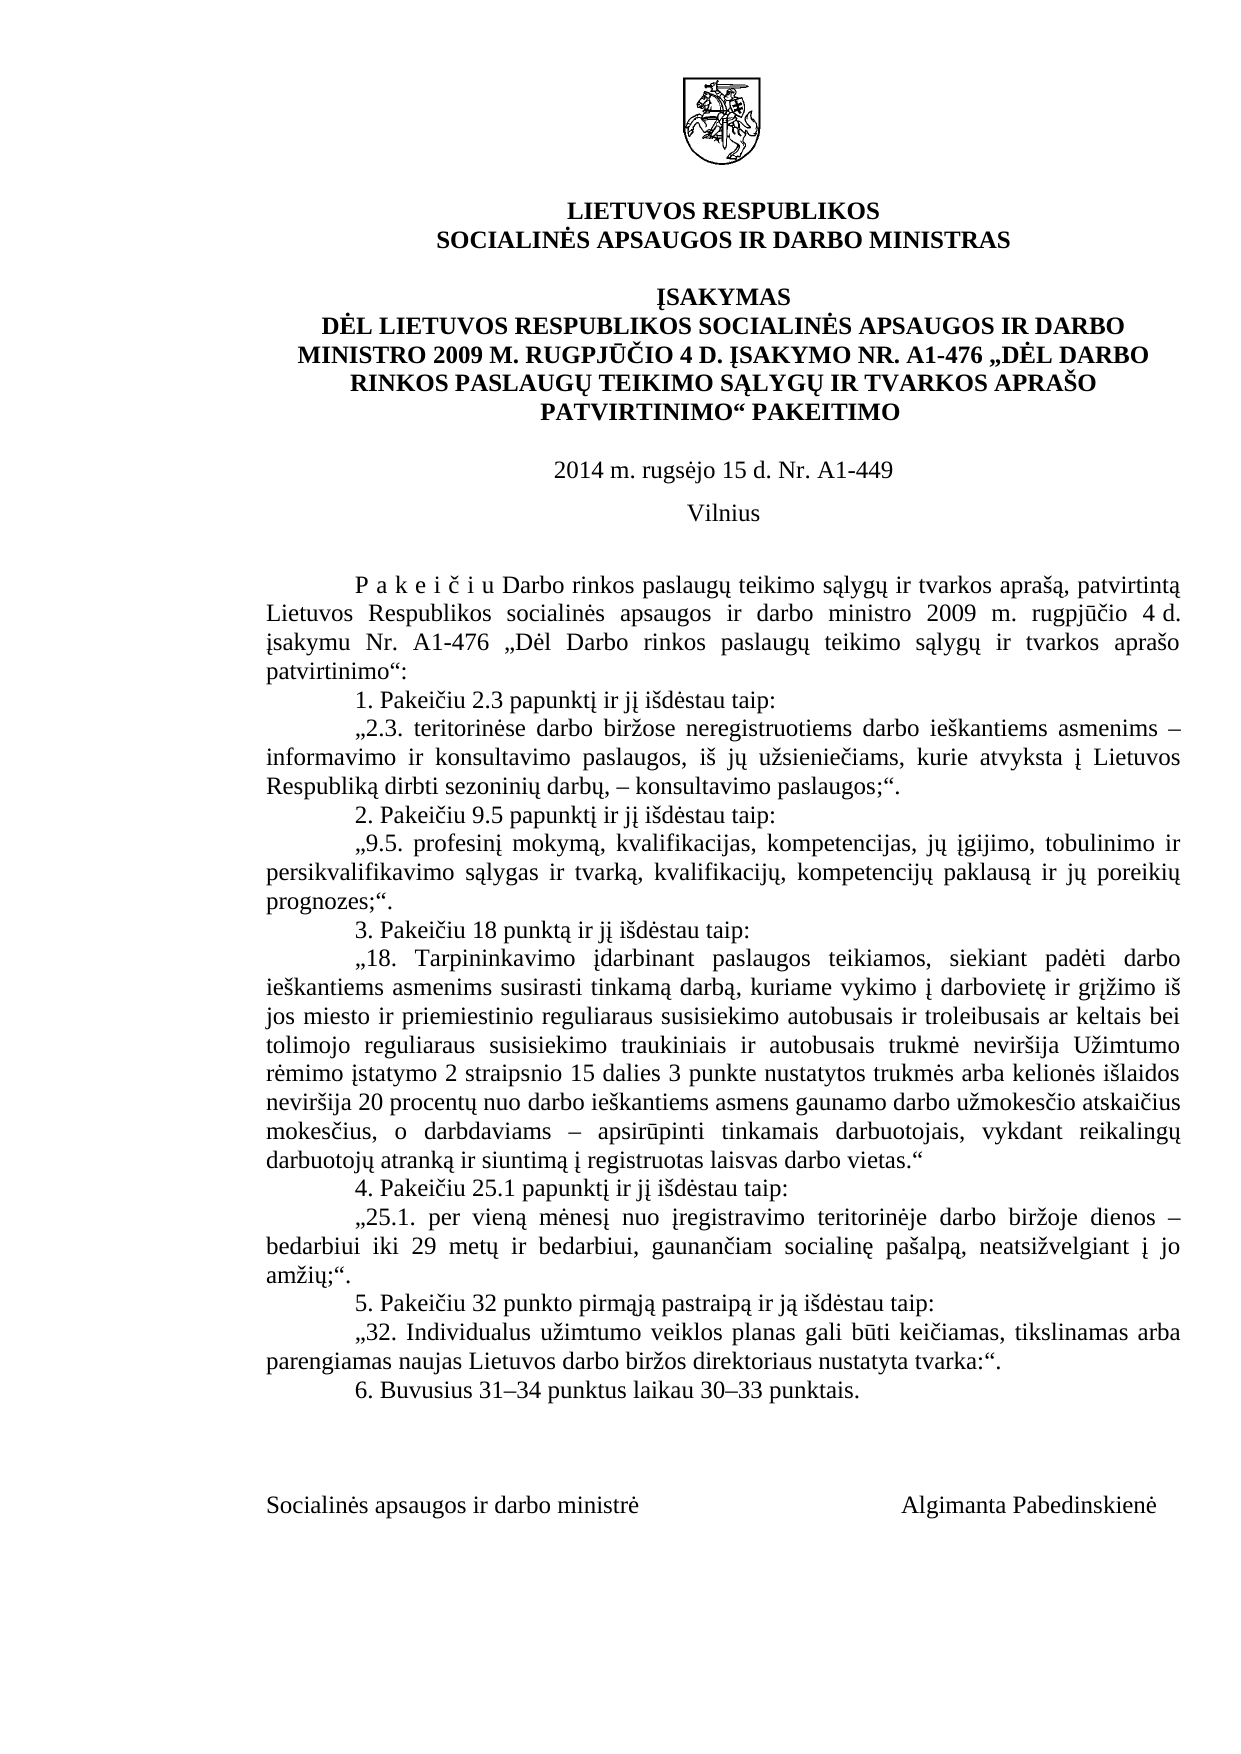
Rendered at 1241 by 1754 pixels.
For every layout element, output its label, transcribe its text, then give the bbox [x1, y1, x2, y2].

text P a k e i č i u Darbo rinkos paslaugų teikimo sąlygų ir tvarkos aprašą, patvirtintą Lietuvos Respublikos socialinės apsaugos ir darbo ministro 2009 m. rugpjūčio 4 d. įsakymu Nr. A1-476 „Dėl Darbo rinkos paslaugų teikimo sąlygų ir tvarkos aprašo patvirtinimo“: [266, 570, 1181, 685]
text „9.5. profesinį mokymą, kvalifikacijas, kompetencijas, jų įgijimo, tobulinimo ir persikvalifikavimo sąlygas ir tvarką, kvalifikacijų, kompetencijų paklausą ir jų poreikių prognozes;“. [266, 828, 1181, 915]
text 2014 m. rugsėjo 15 d. Nr. A1-449 [266, 455, 1181, 483]
text 1. Pakeičiu 2.3 papunktį ir jį išdėstau taip: [354, 685, 1181, 713]
text 6. Buvusius 31–34 punktus laikau 30–33 punktais. [354, 1375, 1181, 1403]
text Socialinės apsaugos ir darbo ministrė Algimanta Pabedinskienė [266, 1490, 1181, 1518]
text DĖL LIETUVOS RESPUBLIKOS SOCIALINĖS APSAUGOS IR DARBO MINISTRO 2009 M. RUGPJŪČIO 4 D. ĮSAKYMO NR. A1-476 „DĖL DARBO RINKOS PASLAUGŲ TEIKIMO SĄLYGŲ IR TVARKOS APRAŠO PATVIRTINIMO“ PAKEITIMO [266, 311, 1181, 426]
text 4. Pakeičiu 25.1 papunktį ir jį išdėstau taip: [354, 1173, 1181, 1202]
text „2.3. teritorinėse darbo biržose neregistruotiems darbo ieškantiems asmenims – informavimo ir konsultavimo paslaugos, iš jų užsieniečiams, kurie atvyksta į Lietuvos Respubliką dirbti sezoninių darbų, – konsultavimo paslaugos;“. [266, 713, 1181, 800]
text „32. Individualus užimtumo veiklos planas gali būti keičiamas, tikslinamas arba parengiamas naujas Lietuvos darbo biržos direktoriaus nustatyta tvarka:“. [266, 1317, 1181, 1375]
text „25.1. per vieną mėnesį nuo įregistravimo teritorinėje darbo biržoje dienos – bedarbiui iki 29 metų ir bedarbiui, gaunančiam socialinę pašalpą, neatsižvelgiant į jo amžių;“. [266, 1202, 1181, 1288]
text ĮSAKYMAS [266, 282, 1181, 311]
text „18. Tarpininkavimo įdarbinant paslaugos teikiamos, siekiant padėti darbo ieškantiems asmenims susirasti tinkamą darbą, kuriame vykimo į darbovietę ir grįžimo iš jos miesto ir priemiestinio reguliaraus susisiekimo autobusais ir troleibusais ar keltais bei tolimojo reguliaraus susisiekimo traukiniais ir autobusais trukmė neviršija Užimtumo rėmimo įstatymo 2 straipsnio 15 dalies 3 punkte nustatytos trukmės arba kelionės išlaidos neviršija 20 procentų nuo darbo ieškantiems asmens gaunamo darbo užmokesčio atskaičius mokesčius, o darbdaviams – apsirūpinti tinkamais darbuotojais, vykdant reikalingų darbuotojų atranką ir siuntimą į registruotas laisvas darbo vietas.“ [266, 943, 1181, 1173]
text Vilnius [266, 498, 1181, 527]
text LIETUVOS RESPUBLIKOS [266, 196, 1181, 225]
text SOCIALINĖS APSAUGOS IR DARBO MINISTRAS [266, 225, 1181, 253]
text 5. Pakeičiu 32 punkto pirmąją pastraipą ir ją išdėstau taip: [354, 1288, 1181, 1317]
text 3. Pakeičiu 18 punktą ir jį išdėstau taip: [354, 915, 1181, 943]
text 2. Pakeičiu 9.5 papunktį ir jį išdėstau taip: [354, 800, 1181, 828]
